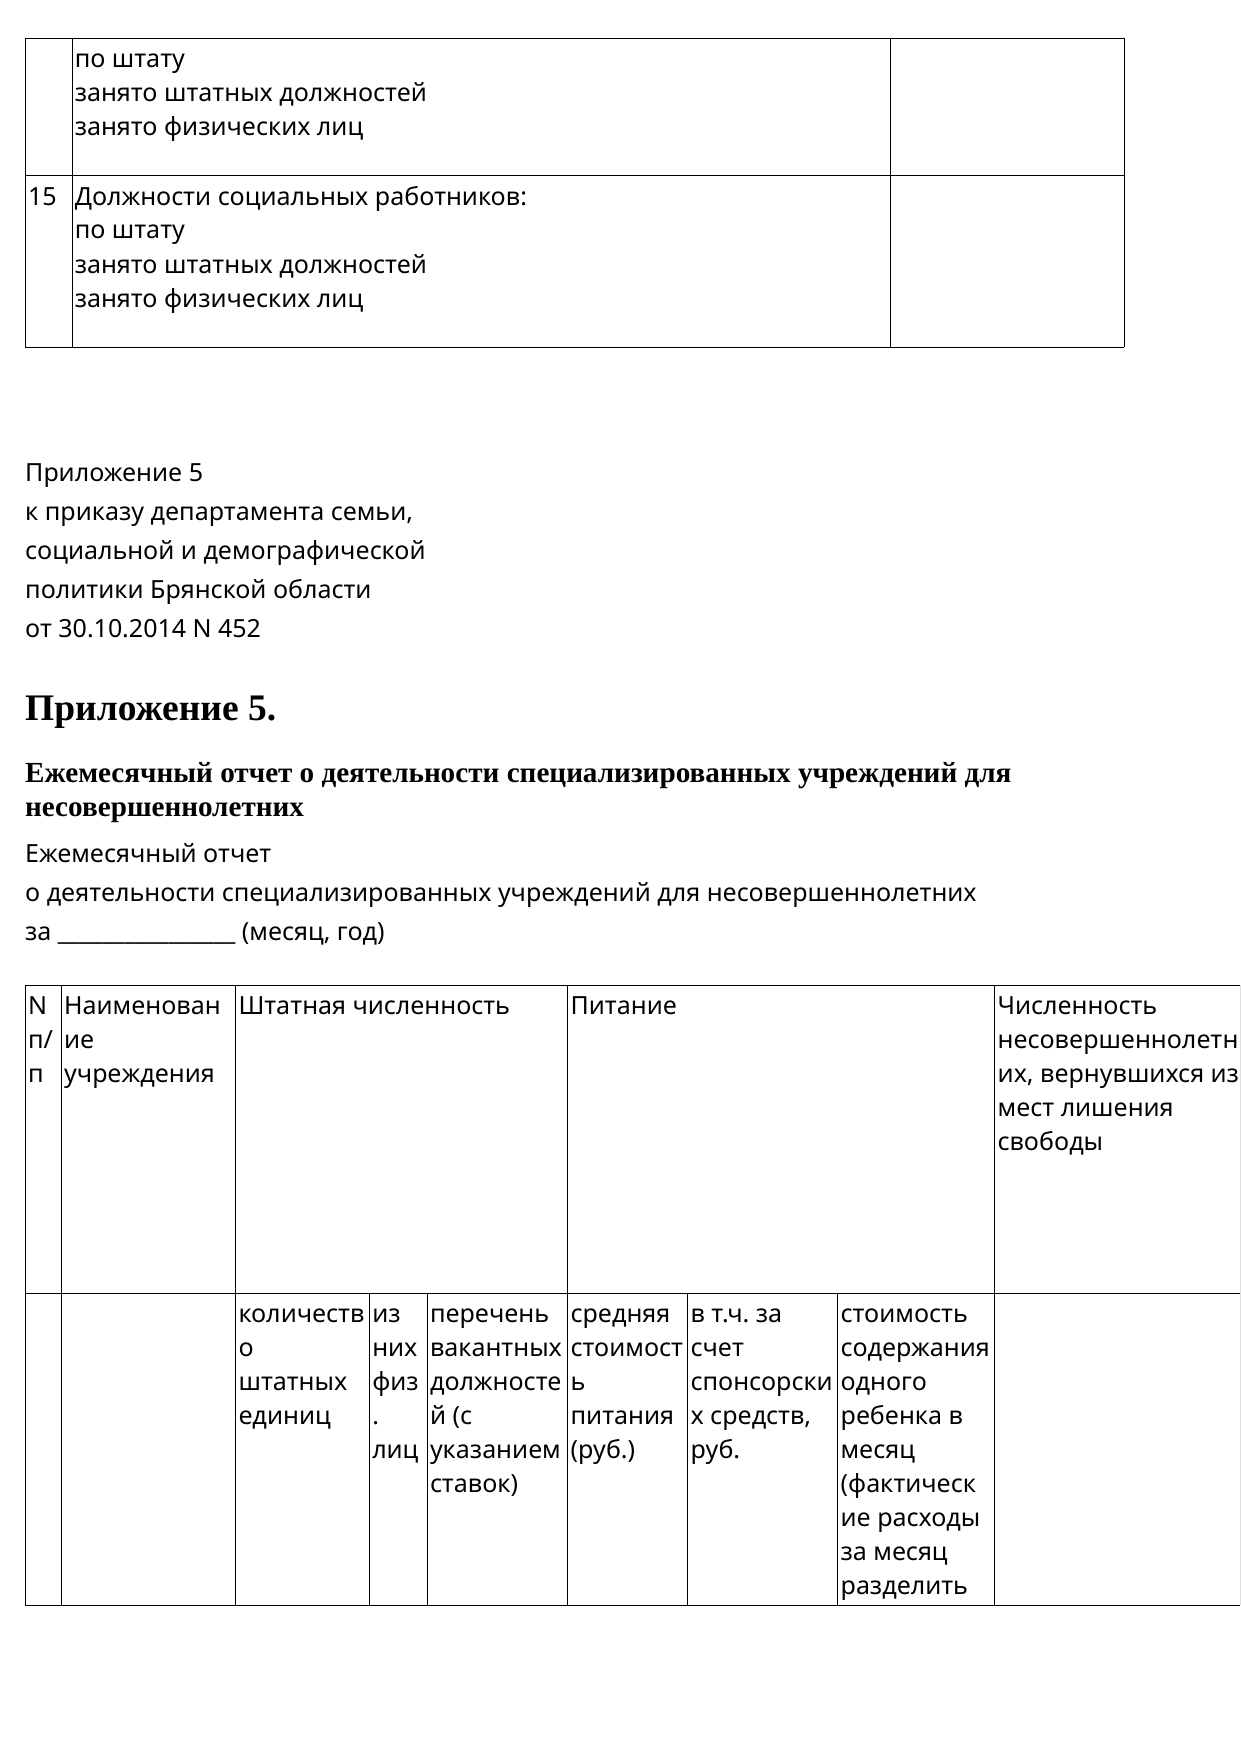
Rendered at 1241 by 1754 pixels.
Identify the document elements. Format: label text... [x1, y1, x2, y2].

table_cell Питание [568, 986, 994, 1292]
table_cell Должности социальных работников: по штату занято штатных должностей занято физических лиц [73, 176, 890, 347]
table_header [427, 973, 567, 984]
table_cell по штату занято штатных должностей занято физических лиц [73, 39, 890, 175]
table_cell [26, 1294, 61, 1605]
table_cell Численность несовершеннолетних, вернувшихся из мест лишения свободы [995, 986, 1240, 1292]
table_cell средняя стоимость питания (руб.) [568, 1294, 687, 1605]
table_cell [62, 1294, 235, 1605]
table_cell [26, 39, 72, 175]
table_cell из них физ. лиц [370, 1294, 427, 1605]
subtitle Ежемесячный отчет о деятельности специализированных учреждений для несовершеннолетних [25, 756, 1240, 823]
table_header [688, 973, 837, 984]
table_cell в т.ч. за счет спонсорских средств, руб. [688, 1294, 837, 1605]
table_cell количество штатных единиц [236, 1294, 369, 1605]
table_header [568, 973, 687, 984]
table_cell Штатная численность [236, 986, 567, 1292]
table_cell [995, 1294, 1240, 1605]
table_cell [891, 176, 1124, 347]
table_cell 15 [26, 176, 72, 347]
table_header [25, 973, 61, 984]
table_header [61, 973, 235, 984]
table_cell Наименование учреждения [62, 986, 235, 1292]
table_header [838, 973, 994, 984]
table_cell стоимость содержания одного ребенка в месяц (фактические расходы за месяц разделить [838, 1294, 994, 1605]
table_header [235, 973, 369, 984]
text Ежемесячный отчет о деятельности специализированных учреждений для несовершеннолетних за ________________ (месяц, год) [25, 835, 1240, 948]
table_cell N п/п [26, 986, 61, 1292]
subtitle Приложение 5. [25, 685, 1240, 728]
text Приложение 5 к приказу департамента семьи, социальной и демографической политики Брянской области от 30.10.2014 N 452 [25, 347, 1240, 645]
table_header [995, 973, 1240, 984]
table_header [369, 973, 427, 984]
table_cell перечень вакантных должностей (с указанием ставок) [428, 1294, 567, 1605]
table_cell [891, 39, 1124, 175]
